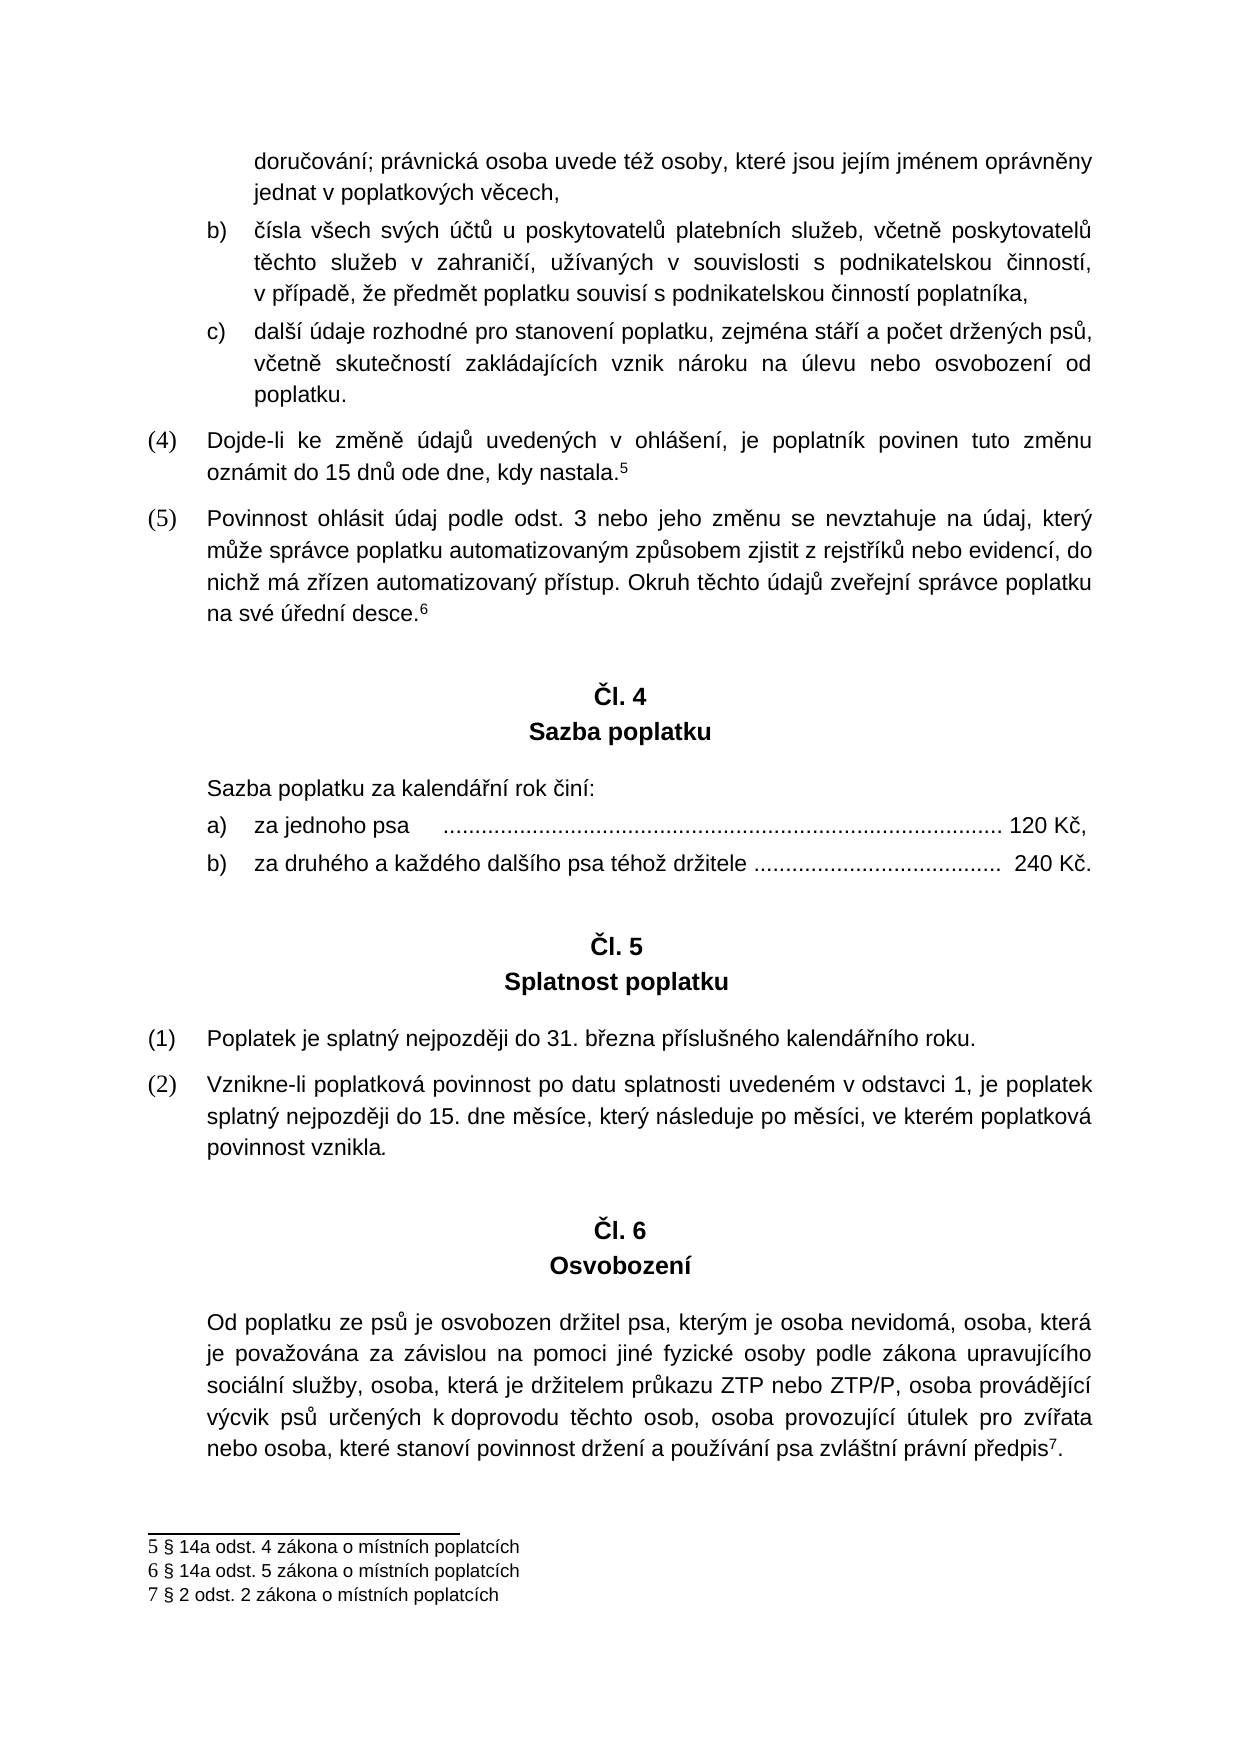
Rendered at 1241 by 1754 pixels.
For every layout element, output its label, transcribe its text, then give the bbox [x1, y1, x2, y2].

list za druhého a každého dalšího psa téhož držitele ....................................... 240 Kč. [207, 850, 1093, 877]
list Poplatek je splatný nejpozději do 31. března příslušného kalendářního roku. [148, 1025, 1093, 1051]
list za jednoho psa ........................................................................................ 120 Kč, [207, 812, 1093, 839]
list čísla všech svých účtů u poskytovatelů platebních služeb, včetně poskytovatelů těchto služeb v zahraničí, užívaných v souvislosti s podnikatelskou činností, v případě, že předmět poplatku souvisí s podnikatelskou činností poplatníka, [207, 217, 1093, 306]
text Sazba poplatku za kalendářní rok činí: [207, 775, 1093, 801]
text Sazba poplatku [148, 717, 1093, 746]
list § 14a odst. 4 zákona o místních poplatcích [148, 1534, 1093, 1558]
list doručování; právnická osoba uvede též osoby, které jsou jejím jménem oprávněny jednat v poplatkových věcech, [207, 148, 1093, 206]
text Osvobození [148, 1251, 1093, 1280]
text Od poplatku ze psů je osvobozen držitel psa, kterým je osoba nevidomá, osoba, která je považována za závislou na pomoci jiné fyzické osoby podle zákona upravujícího sociální služby, osoba, která je držitelem průkazu ZTP nebo ZTP/P, osoba provádějící výcvik psů určených k doprovodu těchto osob, osoba provozující útulek pro zvířata nebo osoba, které stanoví povinnost držení a používání psa zvláštní právní předpis. [207, 1309, 1093, 1461]
text Čl. 4 [148, 682, 1093, 711]
text Čl. 6 [148, 1216, 1093, 1245]
list další údaje rozhodné pro stanovení poplatku, zejména stáří a počet držených psů, včetně skutečností zakládajících vznik nároku na úlevu nebo osvobození od poplatku. [207, 318, 1093, 407]
list § 14a odst. 5 zákona o místních poplatcích [148, 1558, 1093, 1582]
list Dojde-li ke změně údajů uvedených v ohlášení, je poplatník povinen tuto změnu oznámit do 15 dnů ode dne, kdy nastala. [148, 425, 1093, 485]
text Splatnost poplatku [148, 967, 1093, 996]
list Povinnost ohlásit údaj podle odst. 3 nebo jeho změnu se nevztahuje na údaj, který může správce poplatku automatizovaným způsobem zjistit z rejstříků nebo evidencí, do nichž má zřízen automatizovaný přístup. Okruh těchto údajů zveřejní správce poplatku na své úřední desce. [148, 503, 1093, 627]
list Vznikne-li poplatková povinnost po datu splatnosti uvedeném v odstavci 1, je poplatek splatný nejpozději do 15. dne měsíce, který následuje po měsíci, ve kterém poplatková povinnost vznikla. [148, 1069, 1093, 1161]
text § 2 odst. 2 zákona o místních poplatcích [148, 1582, 1093, 1606]
text Čl. 5 [148, 932, 1093, 961]
